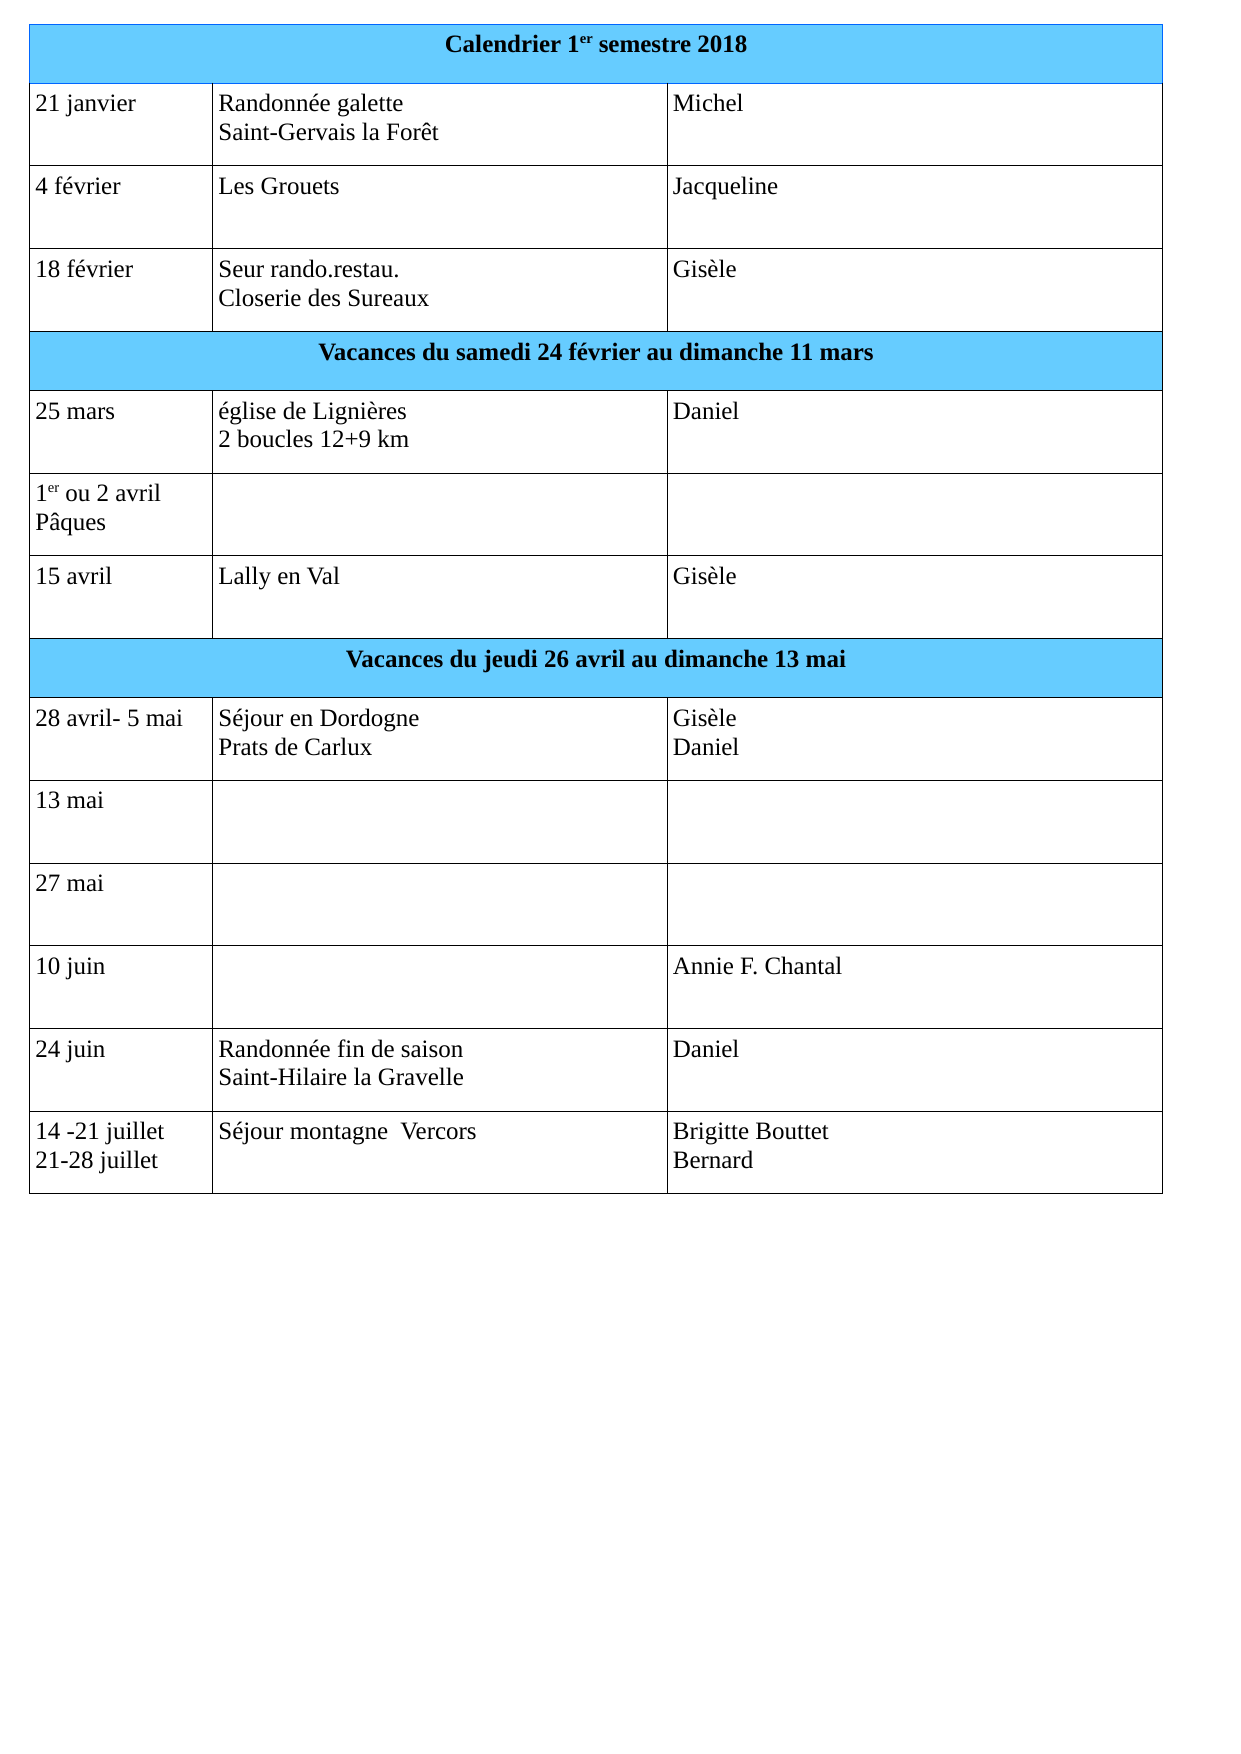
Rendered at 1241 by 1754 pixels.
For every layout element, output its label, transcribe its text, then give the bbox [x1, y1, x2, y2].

table_cell Michel [668, 84, 1162, 165]
table_cell 10 juin [30, 946, 212, 1028]
table_cell [668, 474, 1162, 555]
table_cell Daniel [668, 391, 1162, 473]
table_cell 21 janvier [30, 84, 212, 165]
table_cell 4 février [30, 166, 212, 248]
table_cell Gisèle [668, 556, 1162, 638]
table_cell Vacances du samedi 24 février au dimanche 11 mars [30, 332, 1162, 390]
table_cell Séjour montagne Vercors [213, 1112, 667, 1193]
table_cell [213, 781, 667, 862]
table_cell Annie F. Chantal [668, 946, 1162, 1028]
table_cell Gisèle Daniel [668, 698, 1162, 780]
table_cell Randonnée galette Saint-Gervais la Forêt [213, 84, 667, 165]
table_cell 28 avril- 5 mai [30, 698, 212, 780]
table_cell Brigitte Bouttet Bernard [668, 1112, 1162, 1193]
table_cell [668, 864, 1162, 945]
table_cell 24 juin [30, 1029, 212, 1111]
table_cell [668, 781, 1162, 862]
table_cell 13 mai [30, 781, 212, 862]
table_cell 18 février [30, 249, 212, 331]
table_cell Les Grouets [213, 166, 667, 248]
table_cell Seur rando.restau. Closerie des Sureaux [213, 249, 667, 331]
table_cell Lally en Val [213, 556, 667, 638]
table_cell Séjour en Dordogne Prats de Carlux [213, 698, 667, 780]
table_cell [213, 946, 667, 1028]
table_cell Randonnée fin de saison Saint-Hilaire la Gravelle [213, 1029, 667, 1111]
table_cell Jacqueline [668, 166, 1162, 248]
table_cell 15 avril [30, 556, 212, 638]
table_cell Vacances du jeudi 26 avril au dimanche 13 mai [30, 639, 1162, 697]
table_cell Daniel [668, 1029, 1162, 1111]
table_cell 1er ou 2 avril Pâques [30, 474, 212, 555]
table_cell 14 -21 juillet 21-28 juillet [30, 1112, 212, 1193]
table_cell église de Lignières 2 boucles 12+9 km [213, 391, 667, 473]
table_cell [213, 474, 667, 555]
table_cell Gisèle [668, 249, 1162, 331]
table_cell 27 mai [30, 864, 212, 945]
table_cell [213, 864, 667, 945]
table_header Calendrier 1er semestre 2018 [30, 25, 1162, 83]
table_cell 25 mars [30, 391, 212, 473]
